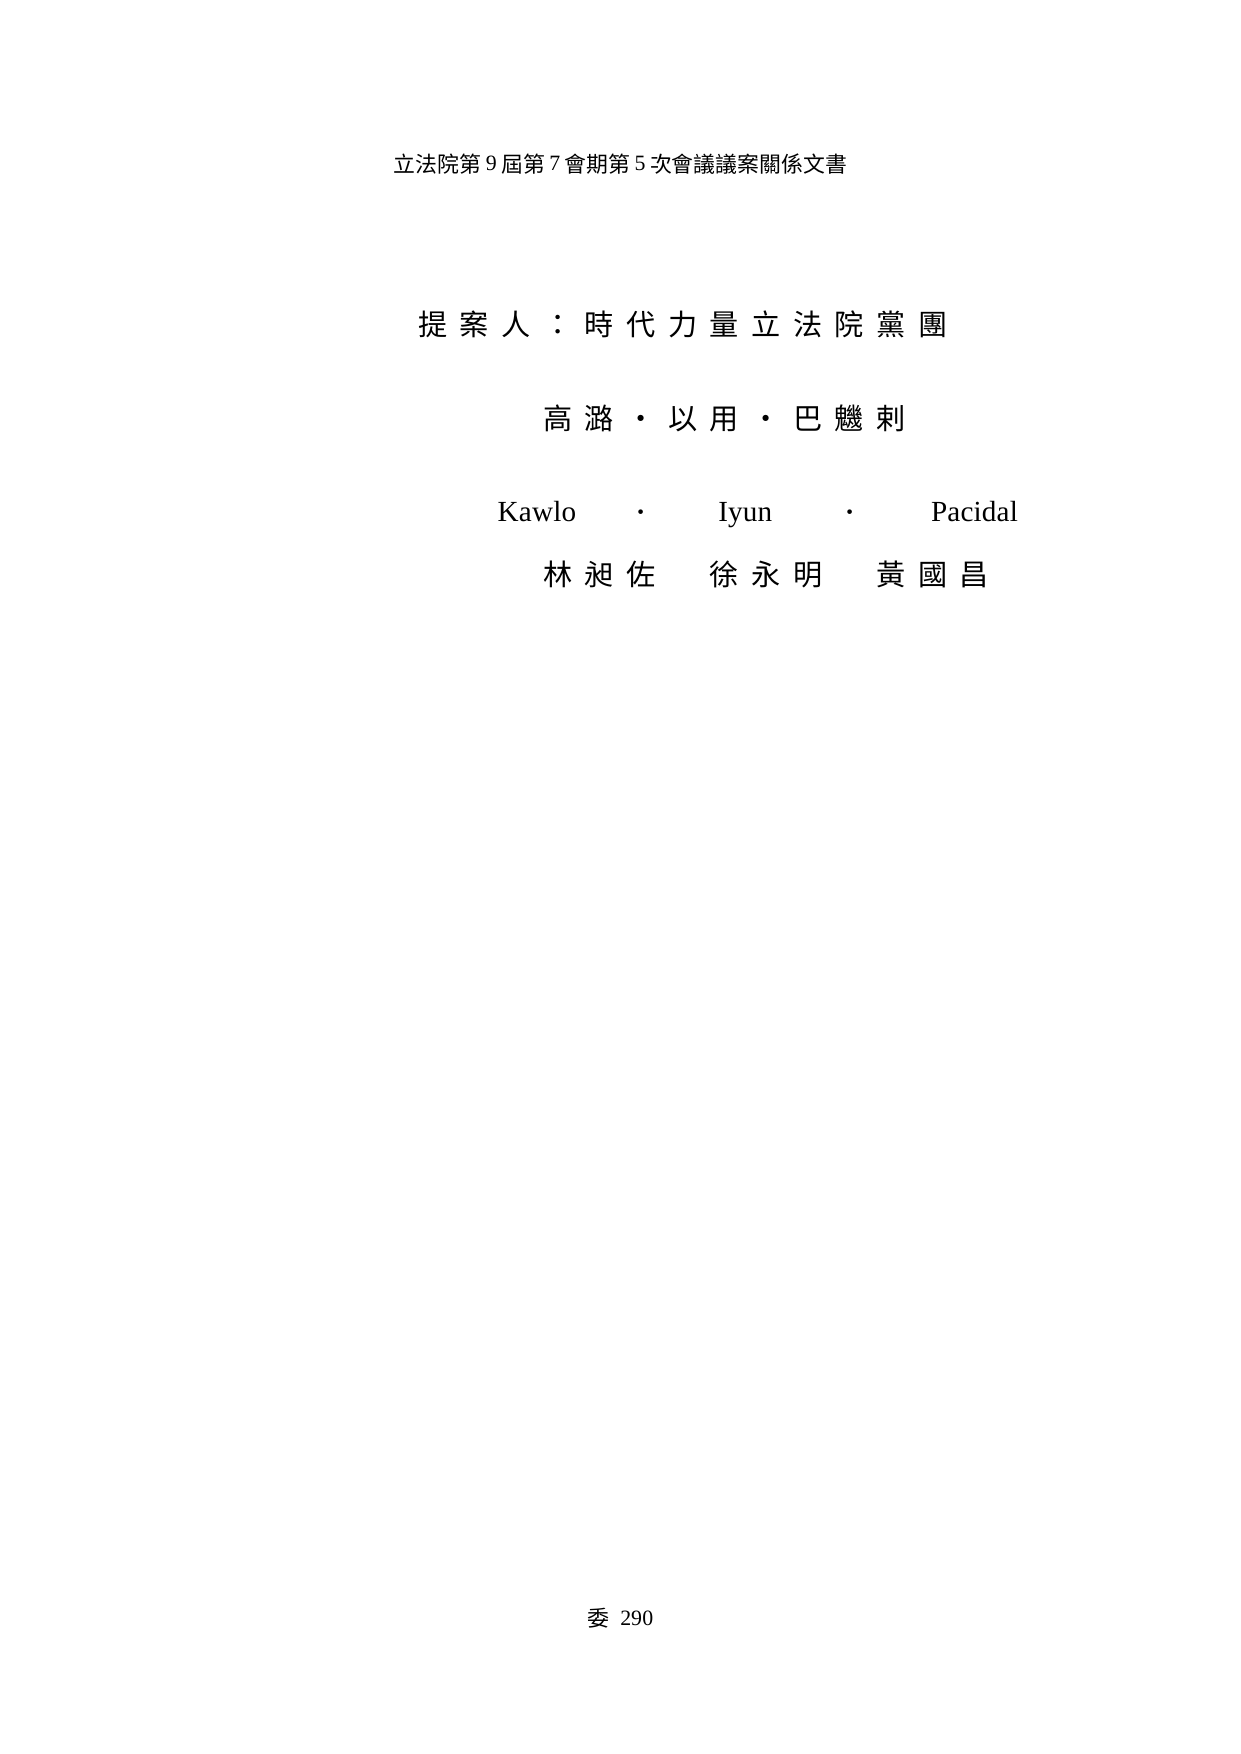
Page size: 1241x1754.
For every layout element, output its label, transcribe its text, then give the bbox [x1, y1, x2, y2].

text 林昶佐 徐永明 黃國昌 [491, 531, 1012, 594]
text 提案人：時代力量立法院黨團 [403, 281, 1012, 344]
text 高潞‧以用‧巴魕剌Kawlo．Iyun．Pacidal [491, 344, 1078, 531]
